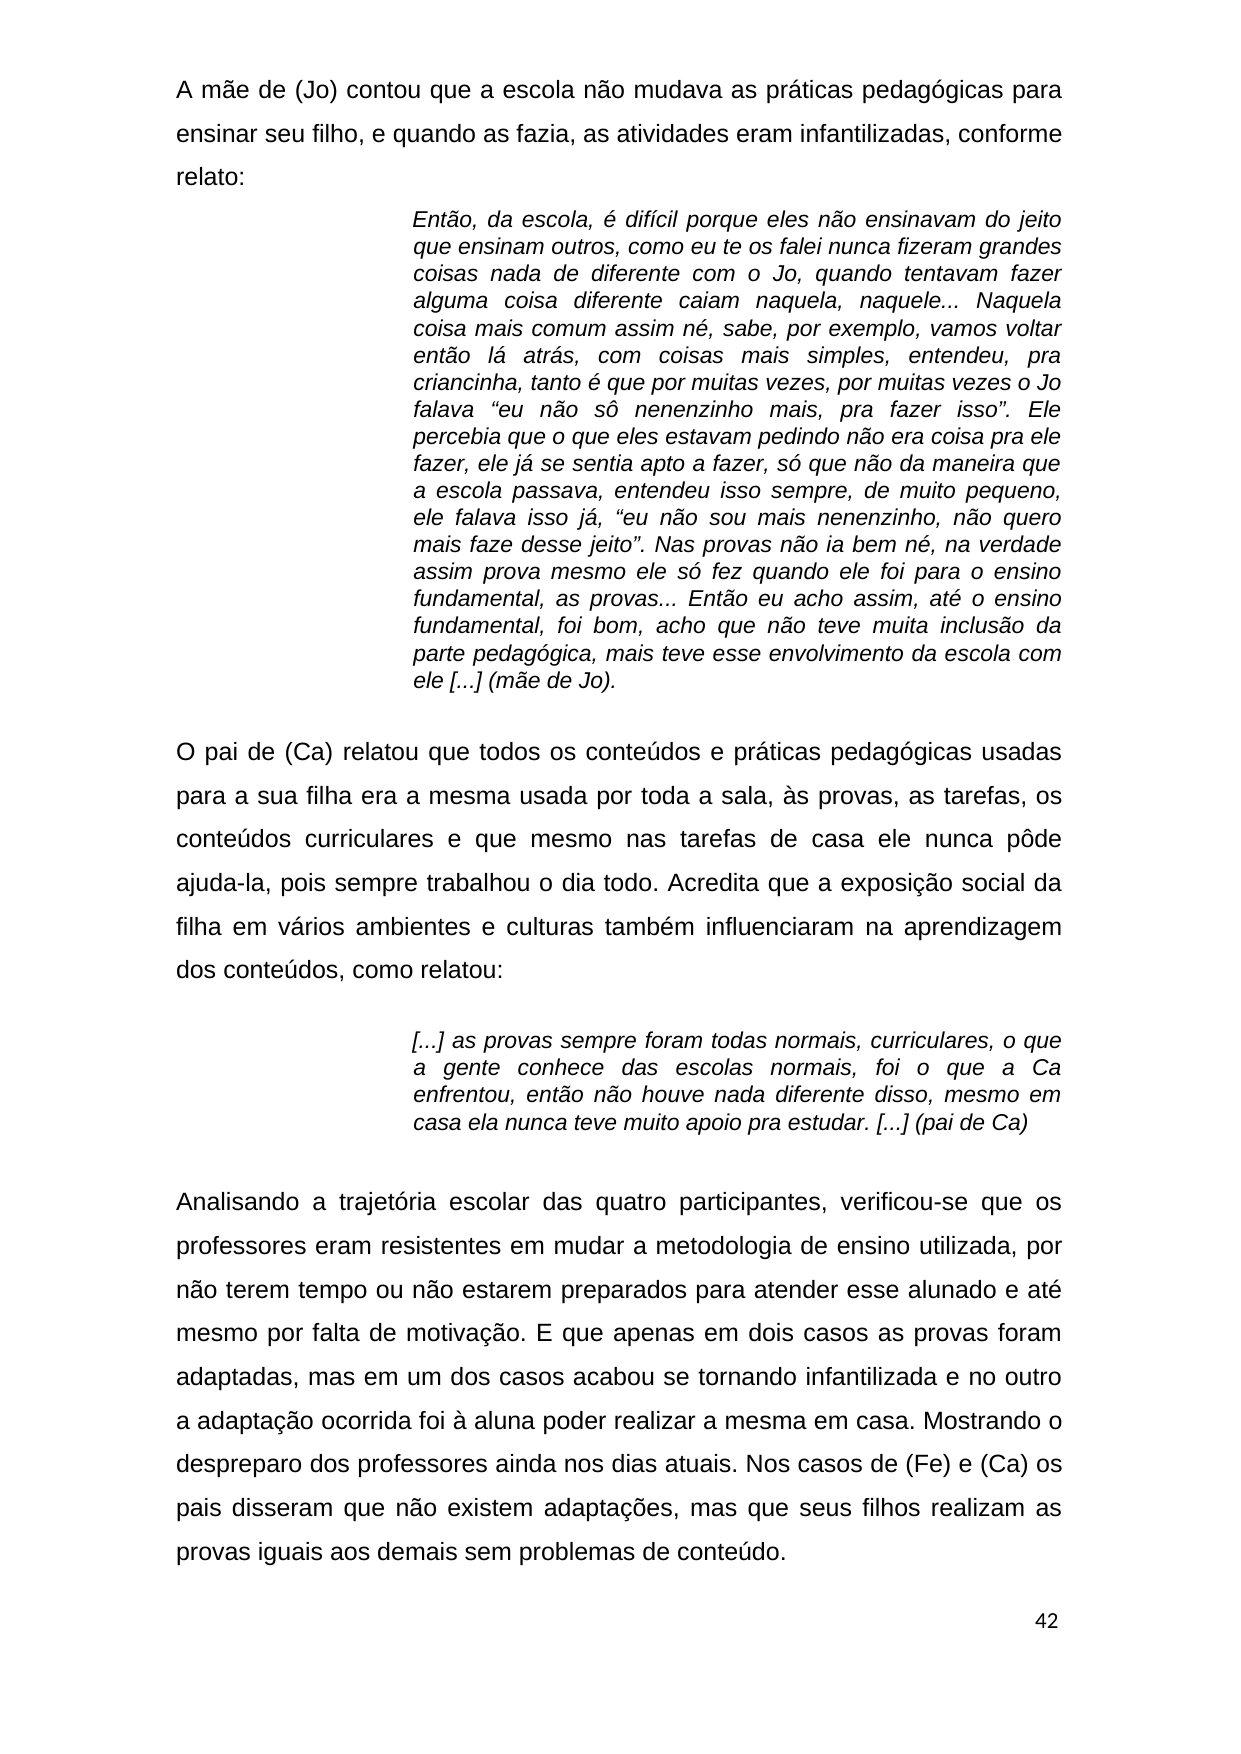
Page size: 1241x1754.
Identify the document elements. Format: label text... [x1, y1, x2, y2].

text O pai de (Ca) relatou que todos os conteúdos e práticas pedagógicas usadas para a sua filha era a mesma usada por toda a sala, às provas, as tarefas, os conteúdos curriculares e que mesmo nas tarefas de casa ele nunca pôde ajuda-la, pois sempre trabalhou o dia todo. Acredita que a exposição social da filha em vários ambientes e culturas também influenciaram na aprendizagem dos conteúdos, como relatou: [176, 737, 1064, 984]
text Analisando a trajetória escolar das quatro participantes, verificou-se que os professores eram resistentes em mudar a metodologia de ensino utilizada, por não terem tempo ou não estarem preparados para atender esse alunado e até mesmo por falta de motivação. E que apenas em dois casos as provas foram adaptadas, mas em um dos casos acabou se tornando infantilizada e no outro a adaptação ocorrida foi à aluna poder realizar a mesma em casa. Mostrando o despreparo dos professores ainda nos dias atuais. Nos casos de (Fe) e (Ca) os pais disseram que não existem adaptações, mas que seus filhos realizam as provas iguais aos demais sem problemas de conteúdo. [176, 1187, 1064, 1565]
text Então, da escola, é difícil porque eles não ensinavam do jeito que ensinam outros, como eu te os falei nunca fizeram grandes coisas nada de diferente com o Jo, quando tentavam fazer alguma coisa diferente caiam naquela, naquele... Naquela coisa mais comum assim né, sabe, por exemplo, vamos voltar então lá atrás, com coisas mais simples, entendeu, pra criancinha, tanto é que por muitas vezes, por muitas vezes o Jo falava “eu não sô nenenzinho mais, pra fazer isso”. Ele percebia que o que eles estavam pedindo não era coisa pra ele fazer, ele já se sentia apto a fazer, só que não da maneira que a escola passava, entendeu isso sempre, de muito pequeno, ele falava isso já, “eu não sou mais nenenzinho, não quero mais faze desse jeito”. Nas provas não ia bem né, na verdade assim prova mesmo ele só fez quando ele foi para o ensino fundamental, as provas... Então eu acho assim, até o ensino fundamental, foi bom, acho que não teve muita inclusão da parte pedagógica, mais teve esse envolvimento da escola com ele [...] (mãe de Jo). [412, 206, 1064, 693]
text [...] as provas sempre foram todas normais, curriculares, o que a gente conhece das escolas normais, foi o que a Ca enfrentou, então não houve nada diferente disso, mesmo em casa ela nunca teve muito apoio pra estudar. [...] (pai de Ca) [412, 1027, 1064, 1135]
text A mãe de (Jo) contou que a escola não mudava as práticas pedagógicas para ensinar seu filho, e quando as fazia, as atividades eram infantilizadas, conforme relato: [176, 75, 1064, 191]
